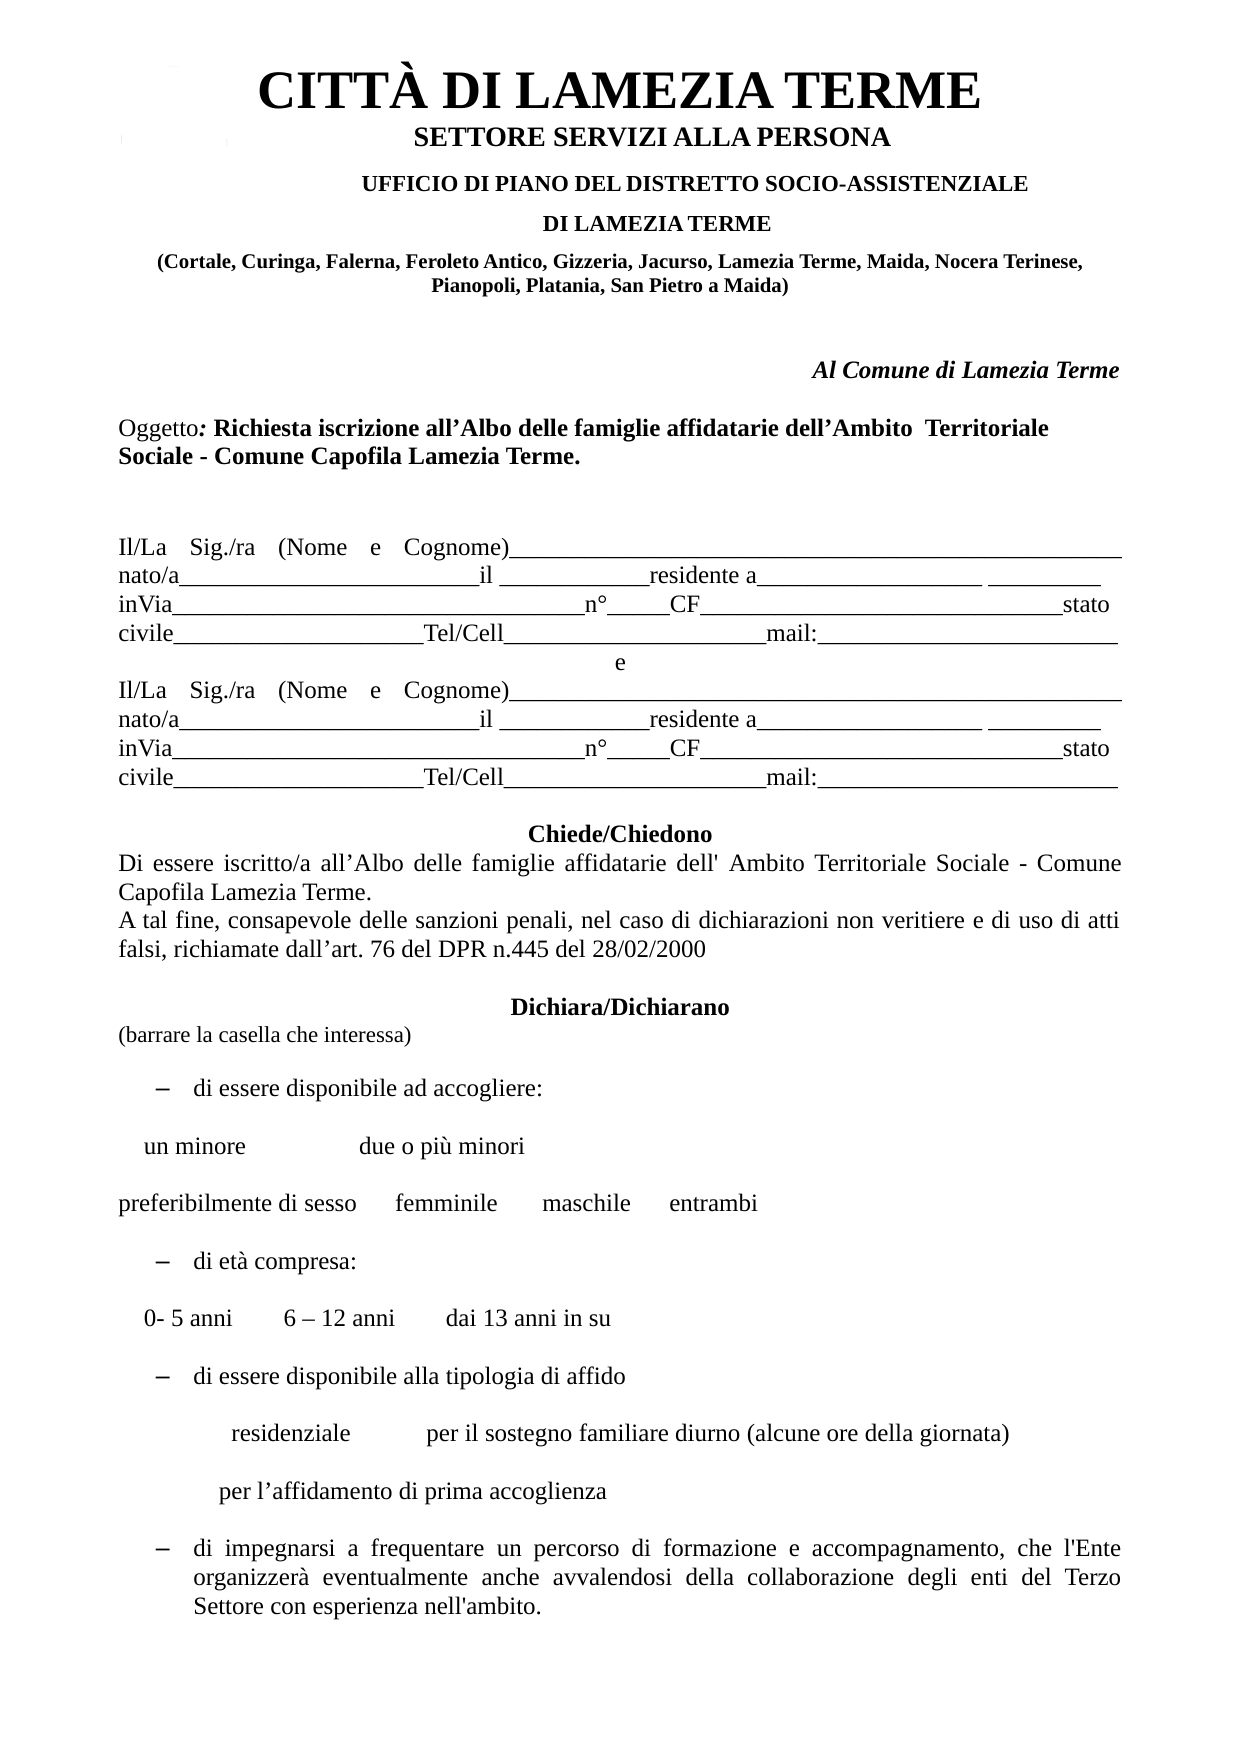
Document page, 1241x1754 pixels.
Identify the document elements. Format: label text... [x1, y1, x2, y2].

list di impegnarsi a frequentare un percorso di formazione e accompagnamento, che l'Ente organizzerà eventualmente anche avvalendosi della collaborazione degli enti del Terzo Settore con esperienza nell'ambito. [156, 1533, 1122, 1619]
text  0- 5 anni  6 – 12 anni  dai 13 anni in su [118, 1303, 1122, 1332]
text Di essere iscritto/a all’Albo delle famiglie affidatarie dell' Ambito Territoriale Sociale - Comune Capofila Lamezia Terme. [118, 848, 1122, 906]
text preferibilmente di sesso  femminile  maschile  entrambi [118, 1188, 1122, 1217]
list di essere disponibile ad accogliere: [156, 1073, 1122, 1102]
text Il/La Sig./ra (Nome e Cognome)_________________________________________________ nato/a________________________il ____________residente a__________________ _________ [118, 676, 1122, 733]
text (barrare la casella che interessa) [118, 1021, 1122, 1047]
text A tal fine, consapevole delle sanzioni penali, nel caso di dichiarazioni non veritiere e di uso di atti falsi, richiamate dall’art. 76 del DPR n.445 del 28/02/2000 [118, 906, 1122, 963]
list di essere disponibile alla tipologia di affido [156, 1361, 1122, 1389]
text Dichiara/Dichiarano [118, 992, 1122, 1021]
text inVia_________________________________n°_____CF_____________________________stato civile____________________Tel/Cell_____________________mail:________________________ [118, 733, 1122, 791]
text Chiede/Chiedono [118, 819, 1122, 848]
list di età compresa: [156, 1246, 1122, 1274]
text Oggetto: Richiesta iscrizione all’Albo delle famiglie affidatarie dell’Ambito Territoriale Sociale - Comune Capofila Lamezia Terme. [118, 413, 1122, 470]
text inVia_________________________________n°_____CF_____________________________stato civile____________________Tel/Cell_____________________mail:________________________ [118, 589, 1122, 647]
list  per l’affidamento di prima accoglienza [156, 1476, 1122, 1504]
text Al Comune di Lamezia Terme [118, 355, 1122, 384]
text  un minore  due o più minori [118, 1131, 1122, 1159]
text Il/La Sig./ra (Nome e Cognome)_________________________________________________ nato/a________________________il ____________residente a__________________ _________ [118, 532, 1122, 589]
list  residenziale  per il sostegno familiare diurno (alcune ore della giornata) [156, 1418, 1122, 1447]
text e [118, 647, 1122, 676]
